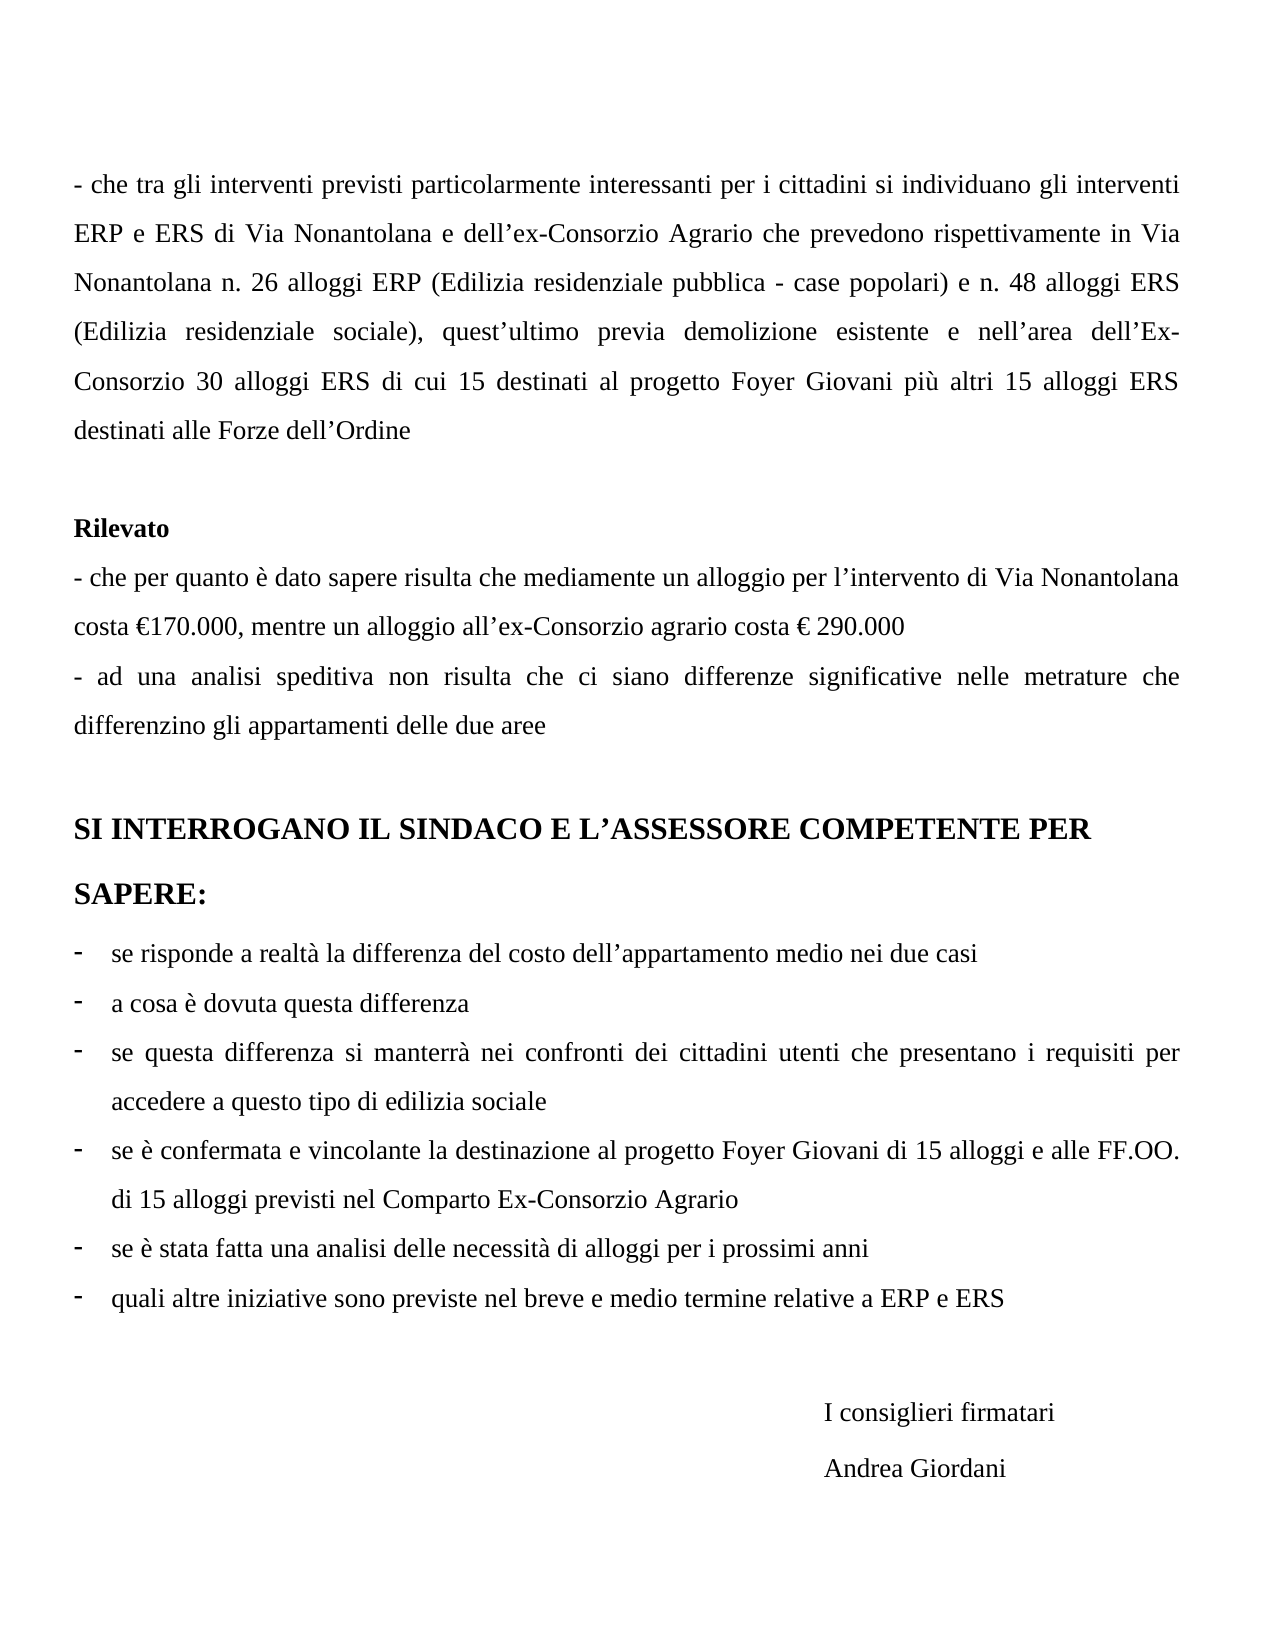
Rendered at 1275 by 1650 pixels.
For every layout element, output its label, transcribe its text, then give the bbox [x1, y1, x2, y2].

list se risponde a realtà la differenza del costo dell’appartamento medio nei due casi [73, 919, 1181, 969]
list a cosa è dovuta questa differenza [73, 969, 1181, 1018]
list se questa differenza si manterrà nei confronti dei cittadini utenti che presentano i requisiti per accedere a questo tipo di edilizia sociale [73, 1018, 1181, 1116]
subtitle SI INTERROGANO IL SINDACO E L’ASSESSORE COMPETENTE PER SAPERE: [73, 789, 1211, 911]
list se è stata fatta una analisi delle necessità di alloggi per i prossimi anni [73, 1214, 1181, 1264]
subtitle - che tra gli interventi previsti particolarmente interessanti per i cittadini si individuano gli interventi ERP e ERS di Via Nonantolana e dell’ex-Consorzio Agrario che prevedono rispettivamente in Via Nonantolana n. 26 alloggi ERP (Edilizia residenziale pubblica - case popolari) e n. 48 alloggi ERS (Edilizia residenziale sociale), quest’ultimo previa demolizione esistente e nell’area dell’Ex-Consorzio 30 alloggi ERS di cui 15 destinati al progetto Foyer Giovani più altri 15 alloggi ERS destinati alle Forze dell’Ordine [73, 150, 1181, 445]
subtitle - ad una analisi speditiva non risulta che ci siano differenze significative nelle metrature che differenzino gli appartamenti delle due aree [73, 642, 1181, 740]
subtitle Rilevato [73, 494, 1181, 543]
list se è confermata e vincolante la destinazione al progetto Foyer Giovani di 15 alloggi e alle FF.OO. di 15 alloggi previsti nel Comparto Ex-Consorzio Agrario [73, 1116, 1181, 1214]
subtitle I consiglieri firmatari [749, 1378, 1211, 1427]
subtitle - che per quanto è dato sapere risulta che mediamente un alloggio per l’intervento di Via Nonantolana costa €170.000, mentre un alloggio all’ex-Consorzio agrario costa € 290.000 [73, 543, 1181, 642]
subtitle Andrea Giordani [749, 1434, 1211, 1484]
list quali altre iniziative sono previste nel breve e medio termine relative a ERP e ERS [73, 1264, 1181, 1313]
